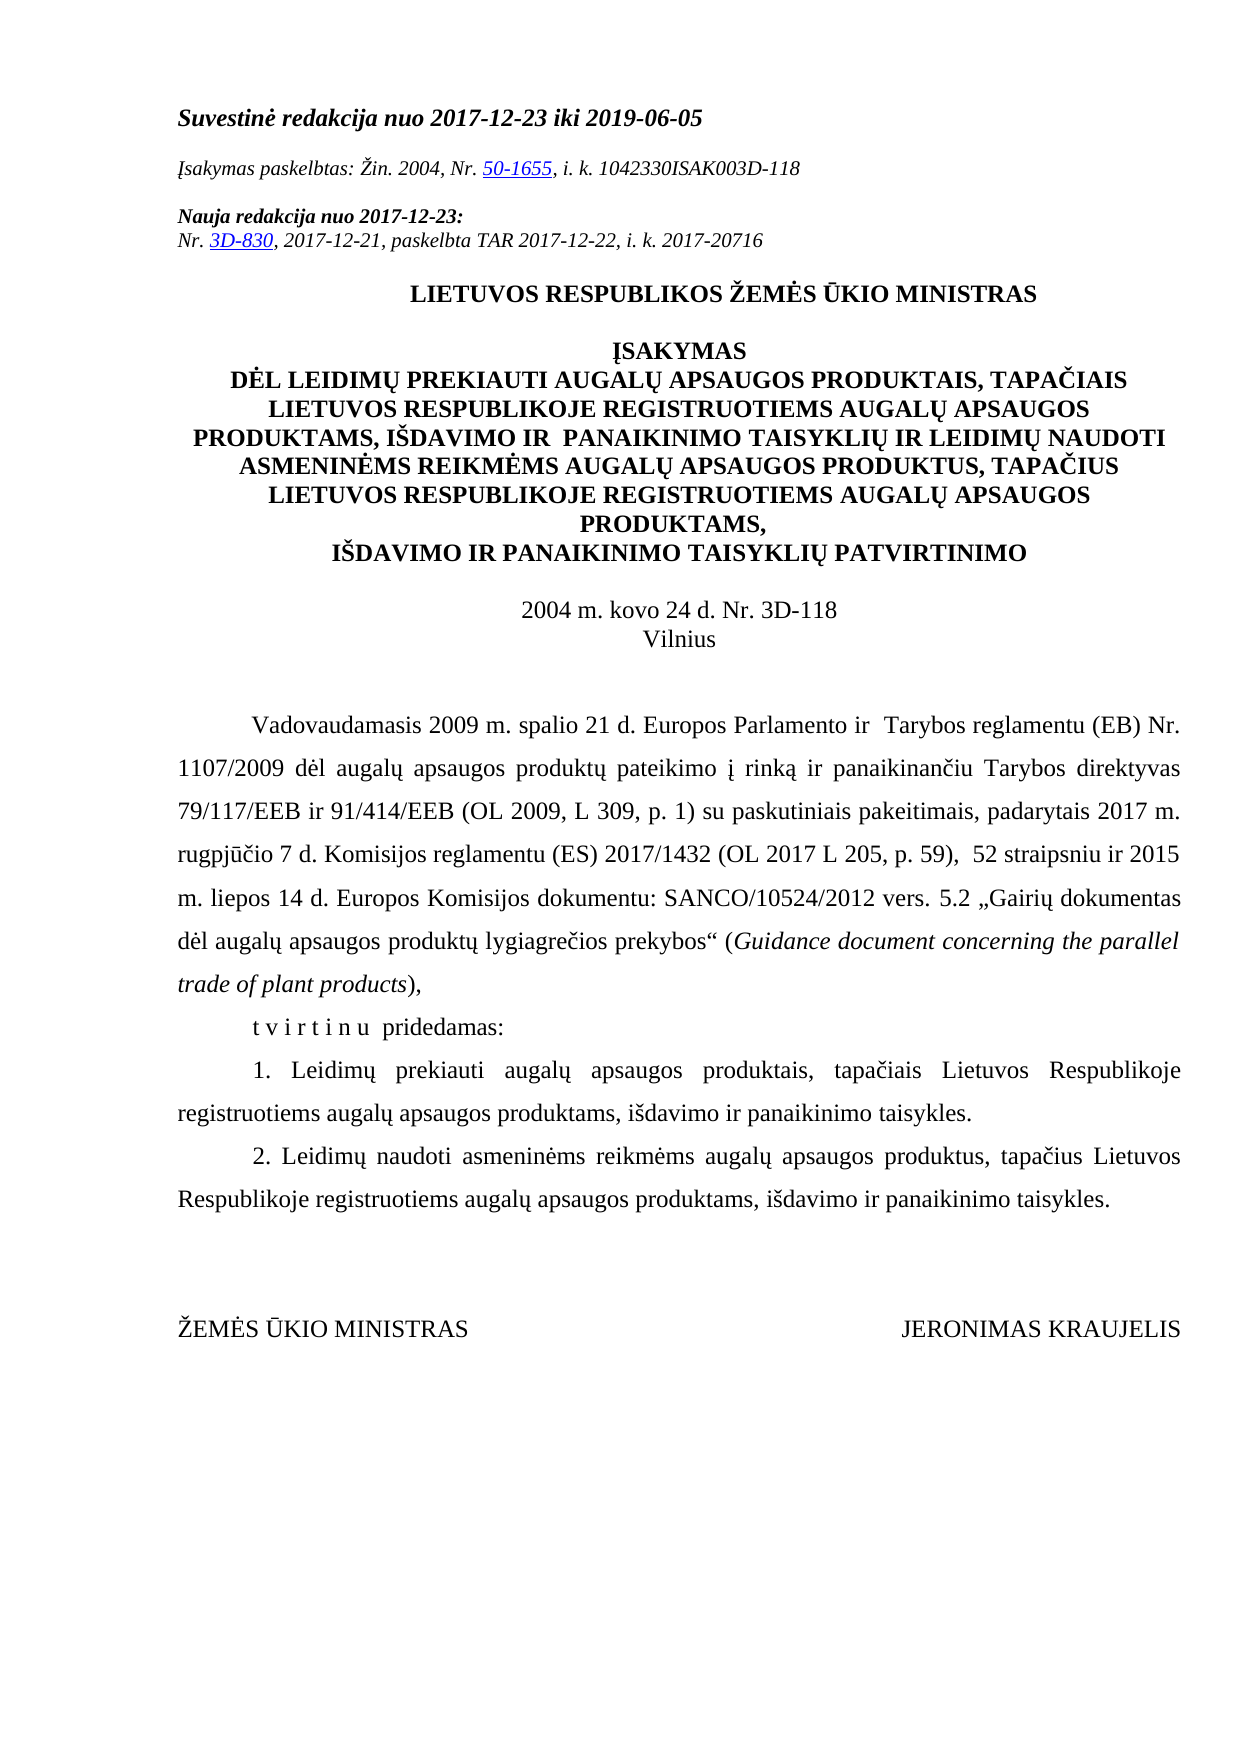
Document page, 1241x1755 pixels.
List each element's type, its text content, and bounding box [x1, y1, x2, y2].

text Vadovaudamasis 2009 m. spalio 21 d. Europos Parlamento ir Tarybos reglamentu (EB) Nr. 1107/2009 dėl augalų apsaugos produktų pateikimo į rinką ir panaikinančiu Tarybos direktyvas 79/117/EEB ir 91/414/EEB (OL 2009, L 309, p. 1) su paskutiniais pakeitimais, padarytais 2017 m. rugpjūčio 7 d. Komisijos reglamentu (ES) 2017/1432 (OL 2017 L 205, p. 59), 52 straipsniu ir 2015 m. liepos 14 d. Europos Komisijos dokumentu: SANCO/10524/2012 vers. 5.2 „Gairių dokumentas dėl augalų apsaugos produktų lygiagrečios prekybos“ (Guidance document concerning the parallel trade of plant products), [177, 710, 1181, 998]
text ĮSAKYMAS [177, 336, 1181, 365]
text Vilnius [177, 624, 1181, 653]
text Nauja redakcija nuo 2017-12-23: [177, 204, 1181, 228]
text DĖL LEIDIMŲ PREKIAUTI AUGALŲ APSAUGOS PRODUKTAIS, TAPAČIAIS LIETUVOS RESPUBLIKOJE REGISTRUOTIEMS AUGALŲ APSAUGOS PRODUKTAMS, IŠDAVIMO IR PANAIKINIMO TAISYKLIŲ IR LEIDIMŲ NAUDOTI ASMENINĖMS REIKMĖMS AUGALŲ APSAUGOS PRODUKTUS, TAPAČIUS LIETUVOS RESPUBLIKOJE REGISTRUOTIEMS AUGALŲ APSAUGOS PRODUKTAMS, [177, 365, 1181, 538]
text 2. Leidimų naudoti asmeninėms reikmėms augalų apsaugos produktus, tapačius Lietuvos Respublikoje registruotiems augalų apsaugos produktams, išdavimo ir panaikinimo taisykles. [177, 1141, 1181, 1213]
text ŽEMĖS ŪKIO MINISTRAS JERONIMAS KRAUJELIS [177, 1314, 1181, 1343]
text IŠDAVIMO IR PANAIKINIMO TAISYKLIŲ PATVIRTINIMO [177, 538, 1181, 566]
text LIETUVOS RESPUBLIKOS ŽEMĖS ŪKIO MINISTRAS [177, 279, 1181, 308]
text Įsakymas paskelbtas: Žin. 2004, Nr. 50-1655, i. k. 1042330ISAK003D-118 [177, 156, 1181, 180]
text Suvestinė redakcija nuo 2017-12-23 iki 2019-06-05 [177, 103, 1181, 132]
text Nr. 3D-830, 2017-12-21, paskelbta TAR 2017-12-22, i. k. 2017-20716 [177, 228, 1181, 252]
text 2004 m. kovo 24 d. Nr. 3D-118 [177, 595, 1181, 624]
text 1. Leidimų prekiauti augalų apsaugos produktais, tapačiais Lietuvos Respublikoje registruotiems augalų apsaugos produktams, išdavimo ir panaikinimo taisykles. [177, 1055, 1181, 1127]
text tvirtinu pridedamas: [252, 1012, 1181, 1041]
